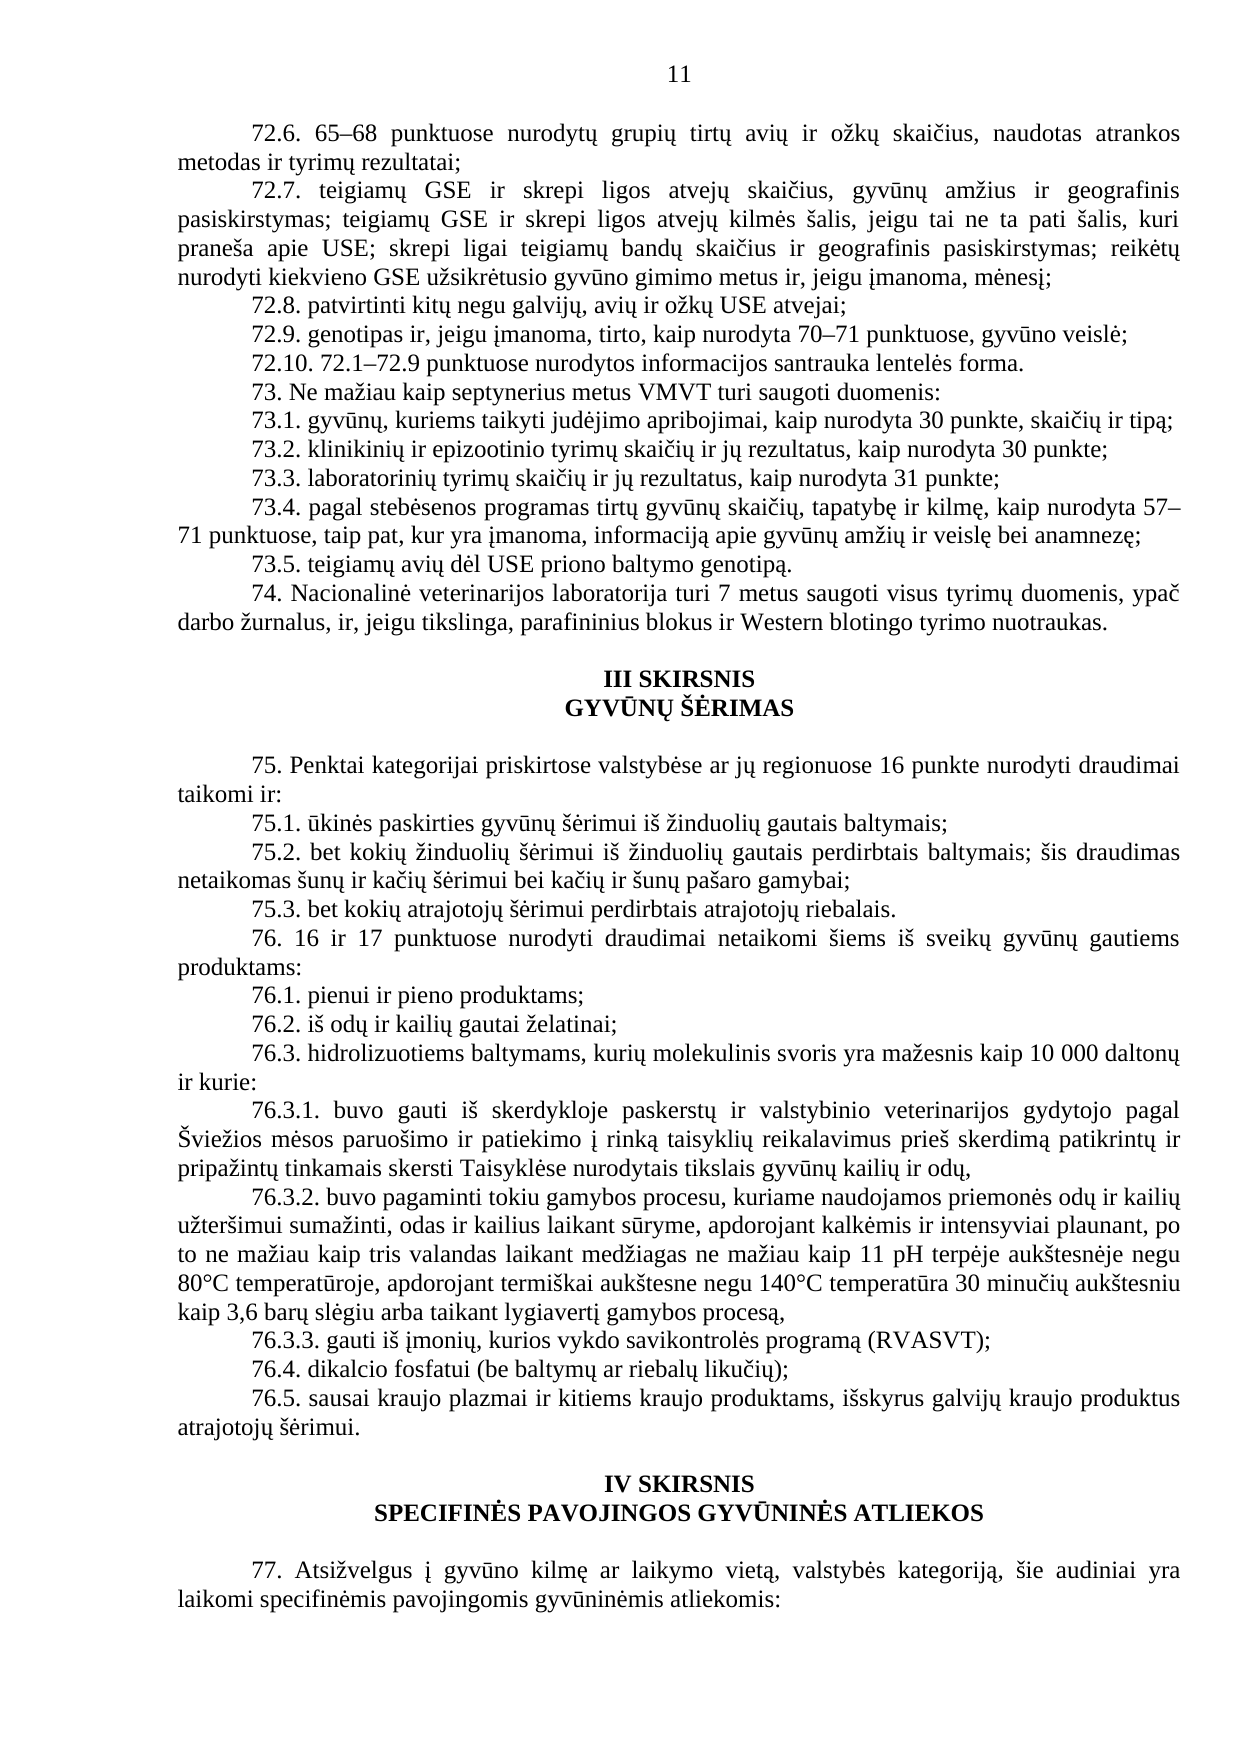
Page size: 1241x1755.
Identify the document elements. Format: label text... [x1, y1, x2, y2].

text 76. 16 ir 17 punktuose nurodyti draudimai netaikomi šiems iš sveikų gyvūnų gautiems produktams: [177, 923, 1181, 981]
text 72.7. teigiamų GSE ir skrepi ligos atvejų skaičius, gyvūnų amžius ir geografinis pasiskirstymas; teigiamų GSE ir skrepi ligos atvejų kilmės šalis, jeigu tai ne ta pati šalis, kuri praneša apie USE; skrepi ligai teigiamų bandų skaičius ir geografinis pasiskirstymas; reikėtų nurodyti kiekvieno GSE užsikrėtusio gyvūno gimimo metus ir, jeigu įmanoma, mėnesį; [177, 176, 1181, 291]
text 76.2. iš odų ir kailių gautai želatinai; [177, 1009, 1181, 1038]
text GYVŪNŲ ŠĖRIMAS [177, 693, 1181, 722]
text 74. Nacionalinė veterinarijos laboratorija turi 7 metus saugoti visus tyrimų duomenis, ypač darbo žurnalus, ir, jeigu tikslinga, parafininius blokus ir Western blotingo tyrimo nuotraukas. [177, 578, 1181, 636]
text 76.4. dikalcio fosfatui (be baltymų ar riebalų likučių); [177, 1354, 1181, 1383]
text 73.4. pagal stebėsenos programas tirtų gyvūnų skaičių, tapatybę ir kilmę, kaip nurodyta 57–71 punktuose, taip pat, kur yra įmanoma, informaciją apie gyvūnų amžių ir veislę bei anamnezę; [177, 492, 1181, 549]
text 73.1. gyvūnų, kuriems taikyti judėjimo apribojimai, kaip nurodyta 30 punkte, skaičių ir tipą; [177, 406, 1181, 434]
text 75.3. bet kokių atrajotojų šėrimui perdirbtais atrajotojų riebalais. [177, 894, 1181, 923]
text III SKIRSNIS [177, 664, 1181, 693]
text 73.2. klinikinių ir epizootinio tyrimų skaičių ir jų rezultatus, kaip nurodyta 30 punkte; [177, 434, 1181, 463]
text 72.9. genotipas ir, jeigu įmanoma, tirto, kaip nurodyta 70–71 punktuose, gyvūno veislė; [177, 319, 1181, 348]
text 72.10. 72.1–72.9 punktuose nurodytos informacijos santrauka lentelės forma. [177, 348, 1181, 377]
text 77. Atsižvelgus į gyvūno kilmę ar laikymo vietą, valstybės kategoriją, šie audiniai yra laikomi specifinėmis pavojingomis gyvūninėmis atliekomis: [177, 1556, 1181, 1613]
text 76.3. hidrolizuotiems baltymams, kurių molekulinis svoris yra mažesnis kaip 10 000 daltonų ir kurie: [177, 1038, 1181, 1096]
text 76.1. pienui ir pieno produktams; [177, 981, 1181, 1009]
text 75. Penktai kategorijai priskirtose valstybėse ar jų regionuose 16 punkte nurodyti draudimai taikomi ir: [177, 751, 1181, 808]
text 76.5. sausai kraujo plazmai ir kitiems kraujo produktams, išskyrus galvijų kraujo produktus atrajotojų šėrimui. [177, 1383, 1181, 1441]
text 76.3.1. buvo gauti iš skerdykloje paskerstų ir valstybinio veterinarijos gydytojo pagal Šviežios mėsos paruošimo ir patiekimo į rinką taisyklių reikalavimus prieš skerdimą patikrintų ir pripažintų tinkamais skersti Taisyklėse nurodytais tikslais gyvūnų kailių ir odų, [177, 1096, 1181, 1182]
text 75.1. ūkinės paskirties gyvūnų šėrimui iš žinduolių gautais baltymais; [177, 808, 1181, 837]
text 76.3.3. gauti iš įmonių, kurios vykdo savikontrolės programą (RVASVT); [177, 1326, 1181, 1354]
text 73.3. laboratorinių tyrimų skaičių ir jų rezultatus, kaip nurodyta 31 punkte; [177, 463, 1181, 492]
text 72.8. patvirtinti kitų negu galvijų, avių ir ožkų USE atvejai; [177, 291, 1181, 319]
text 76.3.2. buvo pagaminti tokiu gamybos procesu, kuriame naudojamos priemonės odų ir kailių užteršimui sumažinti, odas ir kailius laikant sūryme, apdorojant kalkėmis ir intensyviai plaunant, po to ne mažiau kaip tris valandas laikant medžiagas ne mažiau kaip 11 pH terpėje aukštesnėje negu 80°C temperatūroje, apdorojant termiškai aukštesne negu 140°C temperatūra 30 minučių aukštesniu kaip 3,6 barų slėgiu arba taikant lygiavertį gamybos procesą, [177, 1182, 1181, 1326]
text 73. Ne mažiau kaip septynerius metus VMVT turi saugoti duomenis: [177, 377, 1181, 406]
text SPECIFINĖS PAVOJINGOS GYVŪNINĖS ATLIEKOS [177, 1498, 1181, 1527]
text 75.2. bet kokių žinduolių šėrimui iš žinduolių gautais perdirbtais baltymais; šis draudimas netaikomas šunų ir kačių šėrimui bei kačių ir šunų pašaro gamybai; [177, 837, 1181, 894]
text 73.5. teigiamų avių dėl USE priono baltymo genotipą. [177, 549, 1181, 578]
text 72.6. 65–68 punktuose nurodytų grupių tirtų avių ir ožkų skaičius, naudotas atrankos metodas ir tyrimų rezultatai; [177, 118, 1181, 176]
text IV SKIRSNIS [177, 1469, 1181, 1498]
